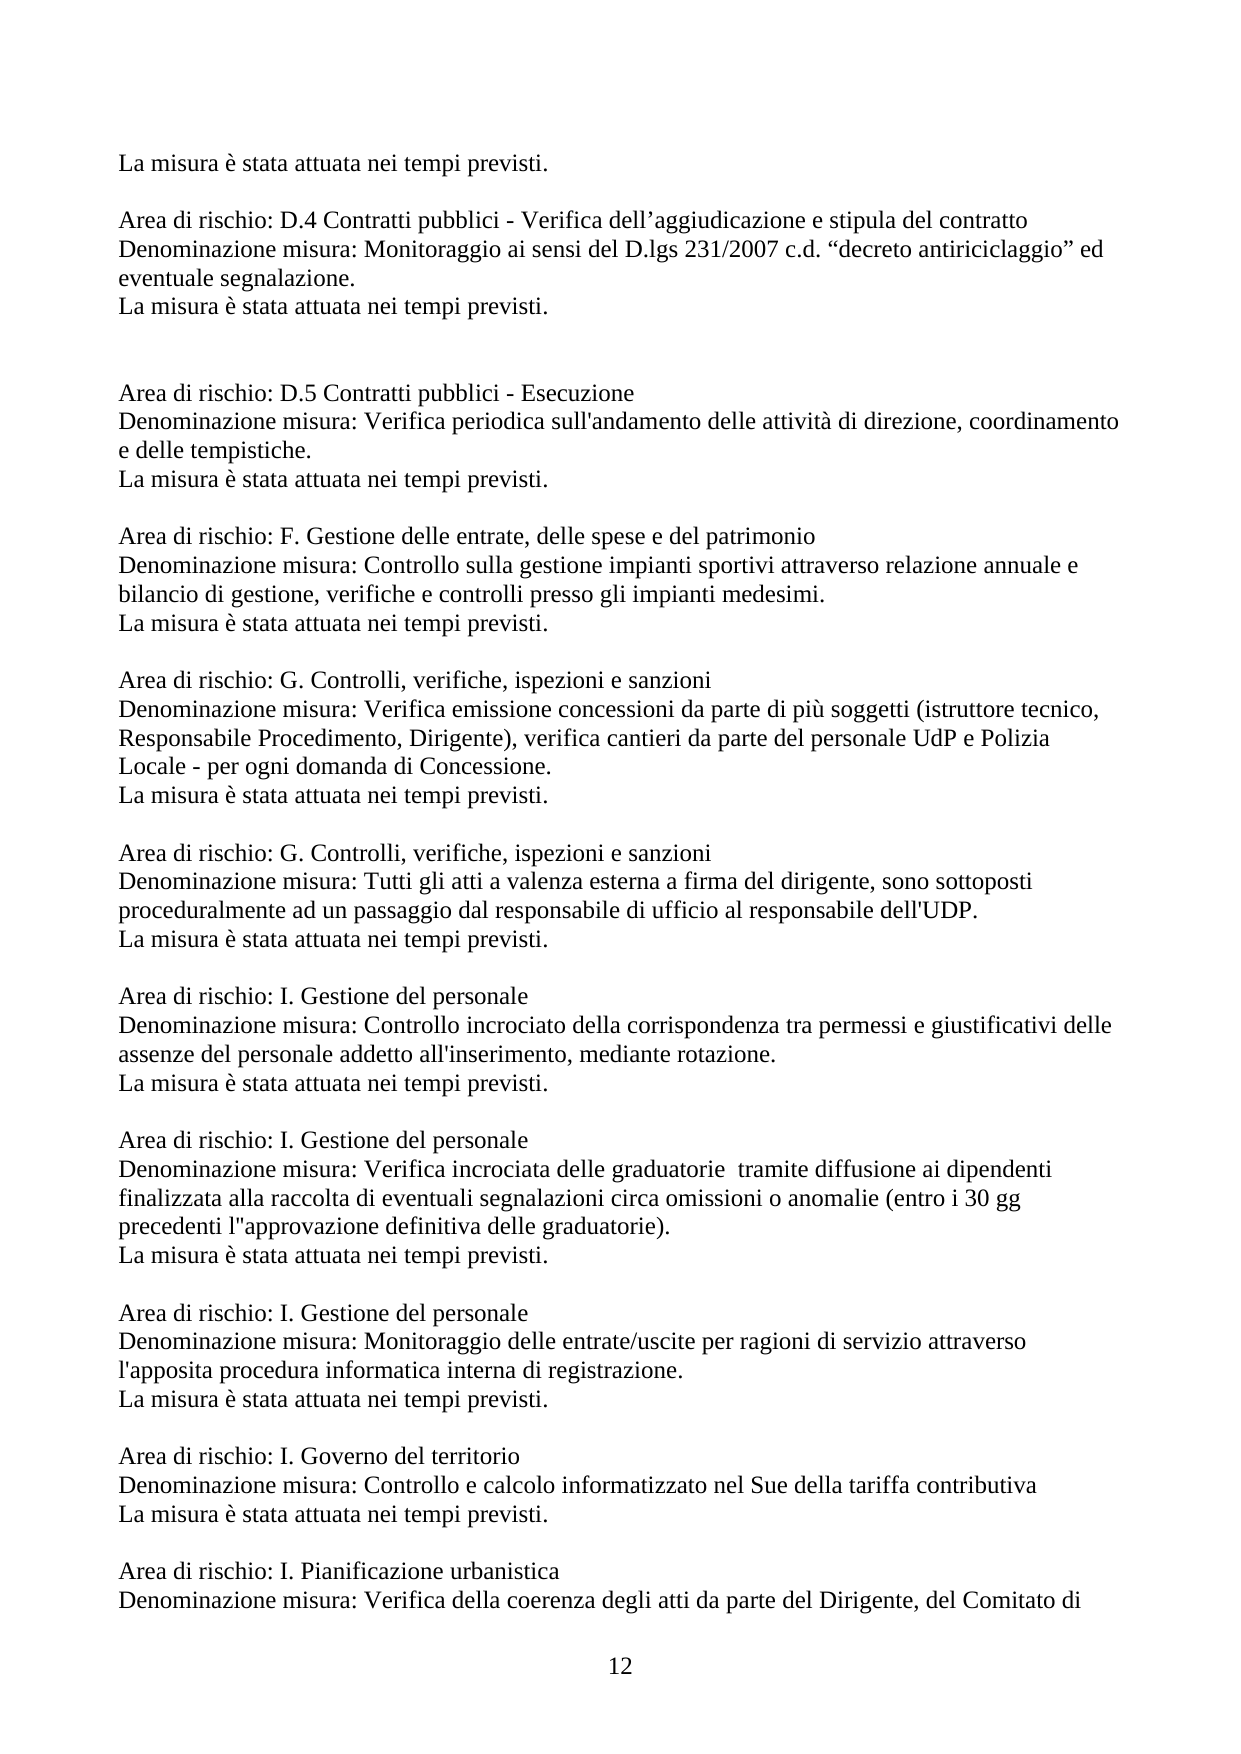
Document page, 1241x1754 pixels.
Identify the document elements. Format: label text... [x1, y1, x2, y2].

text La misura è stata attuata nei tempi previsti. Area di rischio: D.4 Contratti pubblici - Verifica dell’aggiudicazione e stipula del contratto Denominazione misura: Monitoraggio ai sensi del D.lgs 231/2007 c.d. “decreto antiriciclaggio” ed eventuale segnalazione. La misura è stata attuata nei tempi previsti. [118, 148, 1122, 349]
text Area di rischio: D.5 Contratti pubblici - Esecuzione Denominazione misura: Verifica periodica sull'andamento delle attività di direzione, coordinamento e delle tempistiche. La misura è stata attuata nei tempi previsti. Area di rischio: F. Gestione delle entrate, delle spese e del patrimonio Denominazione misura: Controllo sulla gestione impianti sportivi attraverso relazione annuale e bilancio di gestione, verifiche e controlli presso gli impianti medesimi. La misura è stata attuata nei tempi previsti. Area di rischio: G. Controlli, verifiche, ispezioni e sanzioni Denominazione misura: Verifica emissione concessioni da parte di più soggetti (istruttore tecnico, Responsabile Procedimento, Dirigente), verifica cantieri da parte del personale UdP e Polizia Locale - per ogni domanda di Concessione. La misura è stata attuata nei tempi previsti. Area di rischio: G. Controlli, verifiche, ispezioni e sanzioni Denominazione misura: Tutti gli atti a valenza esterna a firma del dirigente, sono sottoposti proceduralmente ad un passaggio dal responsabile di ufficio al responsabile dell'UDP. La misura è stata attuata nei tempi previsti. Area di rischio: I. Gestione del personale Denominazione misura: Controllo incrociato della corrispondenza tra permessi e giustificativi delle assenze del personale addetto all'inserimento, mediante rotazione. La misura è stata attuata nei tempi previsti. Area di rischio: I. Gestione del personale Denominazione misura: Verifica incrociata delle graduatorie tramite diffusione ai dipendenti finalizzata alla raccolta di eventuali segnalazioni circa omissioni o anomalie (entro i 30 gg precedenti l''approvazione definitiva delle graduatorie). La misura è stata attuata nei tempi previsti. Area di rischio: I. Gestione del personale Denominazione misura: Monitoraggio delle entrate/uscite per ragioni di servizio attraverso l'apposita procedura informatica interna di registrazione. La misura è stata attuata nei tempi previsti. Area di rischio: I. Governo del territorio Denominazione misura: Controllo e calcolo informatizzato nel Sue della tariffa contributiva La misura è stata attuata nei tempi previsti. Area di rischio: I. Pianificazione urbanistica Denominazione misura: Verifica della coerenza degli atti da parte del Dirigente, del Comitato di [118, 349, 1122, 1614]
